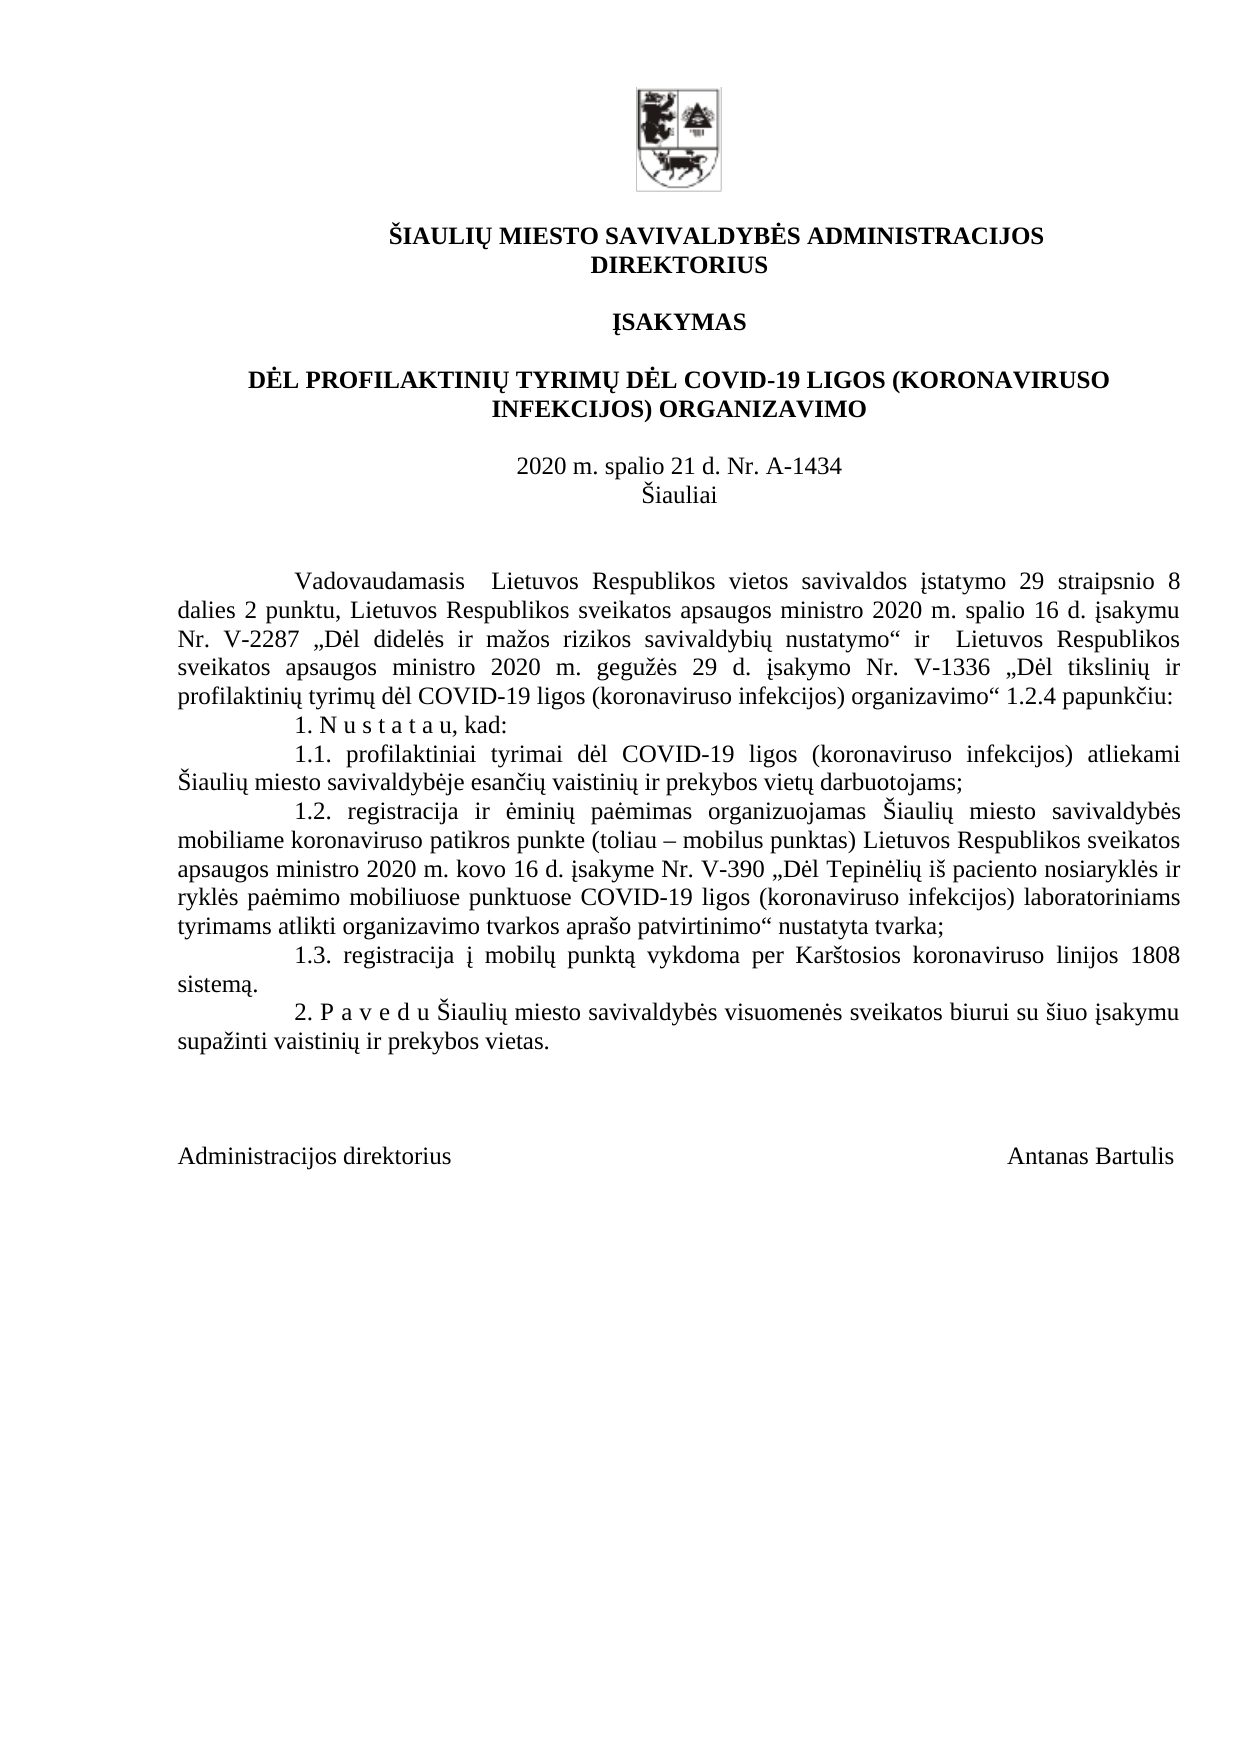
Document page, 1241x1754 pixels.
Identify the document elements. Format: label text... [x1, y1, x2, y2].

text 1. N u s t a t a u, kad: [177, 710, 1181, 739]
text ŠIAULIŲ MIESTO SAVIVALDYBĖS ADMINISTRACIJOS [177, 221, 1181, 250]
text 2. P a v e d u Šiaulių miesto savivaldybės visuomenės sveikatos biurui su šiuo įsakymu supažinti vaistinių ir prekybos vietas. [177, 997, 1181, 1055]
text 1.3. registracija į mobilų punktą vykdoma per Karštosios koronaviruso linijos 1808 sistemą. [177, 940, 1181, 997]
text Administracijos direktorius Antanas Bartulis [177, 1141, 1181, 1170]
text DIREKTORIUS [177, 250, 1181, 279]
text Vadovaudamasis Lietuvos Respublikos vietos savivaldos įstatymo 29 straipsnio 8 dalies 2 punktu, Lietuvos Respublikos sveikatos apsaugos ministro 2020 m. spalio 16 d. įsakymu Nr. V-2287 „Dėl didelės ir mažos rizikos savivaldybių nustatymo“ ir Lietuvos Respublikos sveikatos apsaugos ministro 2020 m. gegužės 29 d. įsakymo Nr. V-1336 „Dėl tikslinių ir profilaktinių tyrimų dėl COVID-19 ligos (koronaviruso infekcijos) organizavimo“ 1.2.4 papunkčiu: [177, 566, 1181, 710]
text ĮSAKYMAS [177, 307, 1181, 336]
text 1.2. registracija ir ėminių paėmimas organizuojamas Šiaulių miesto savivaldybės mobiliame koronaviruso patikros punkte (toliau – mobilus punktas) Lietuvos Respublikos sveikatos apsaugos ministro 2020 m. kovo 16 d. įsakyme Nr. V-390 „Dėl Tepinėlių iš paciento nosiaryklės ir ryklės paėmimo mobiliuose punktuose COVID-19 ligos (koronaviruso infekcijos) laboratoriniams tyrimams atlikti organizavimo tvarkos aprašo patvirtinimo“ nustatyta tvarka; [177, 796, 1181, 940]
text 1.1. profilaktiniai tyrimai dėl COVID-19 ligos (koronaviruso infekcijos) atliekami Šiaulių miesto savivaldybėje esančių vaistinių ir prekybos vietų darbuotojams; [177, 739, 1181, 796]
text DĖL PROFILAKTINIŲ TYRIMŲ DĖL COVID-19 LIGOS (KORONAVIRUSO INFEKCIJOS) ORGANIZAVIMO [177, 365, 1181, 422]
text Šiauliai [177, 480, 1181, 509]
text 2020 m. spalio 21 d. Nr. A-1434 [177, 451, 1181, 480]
